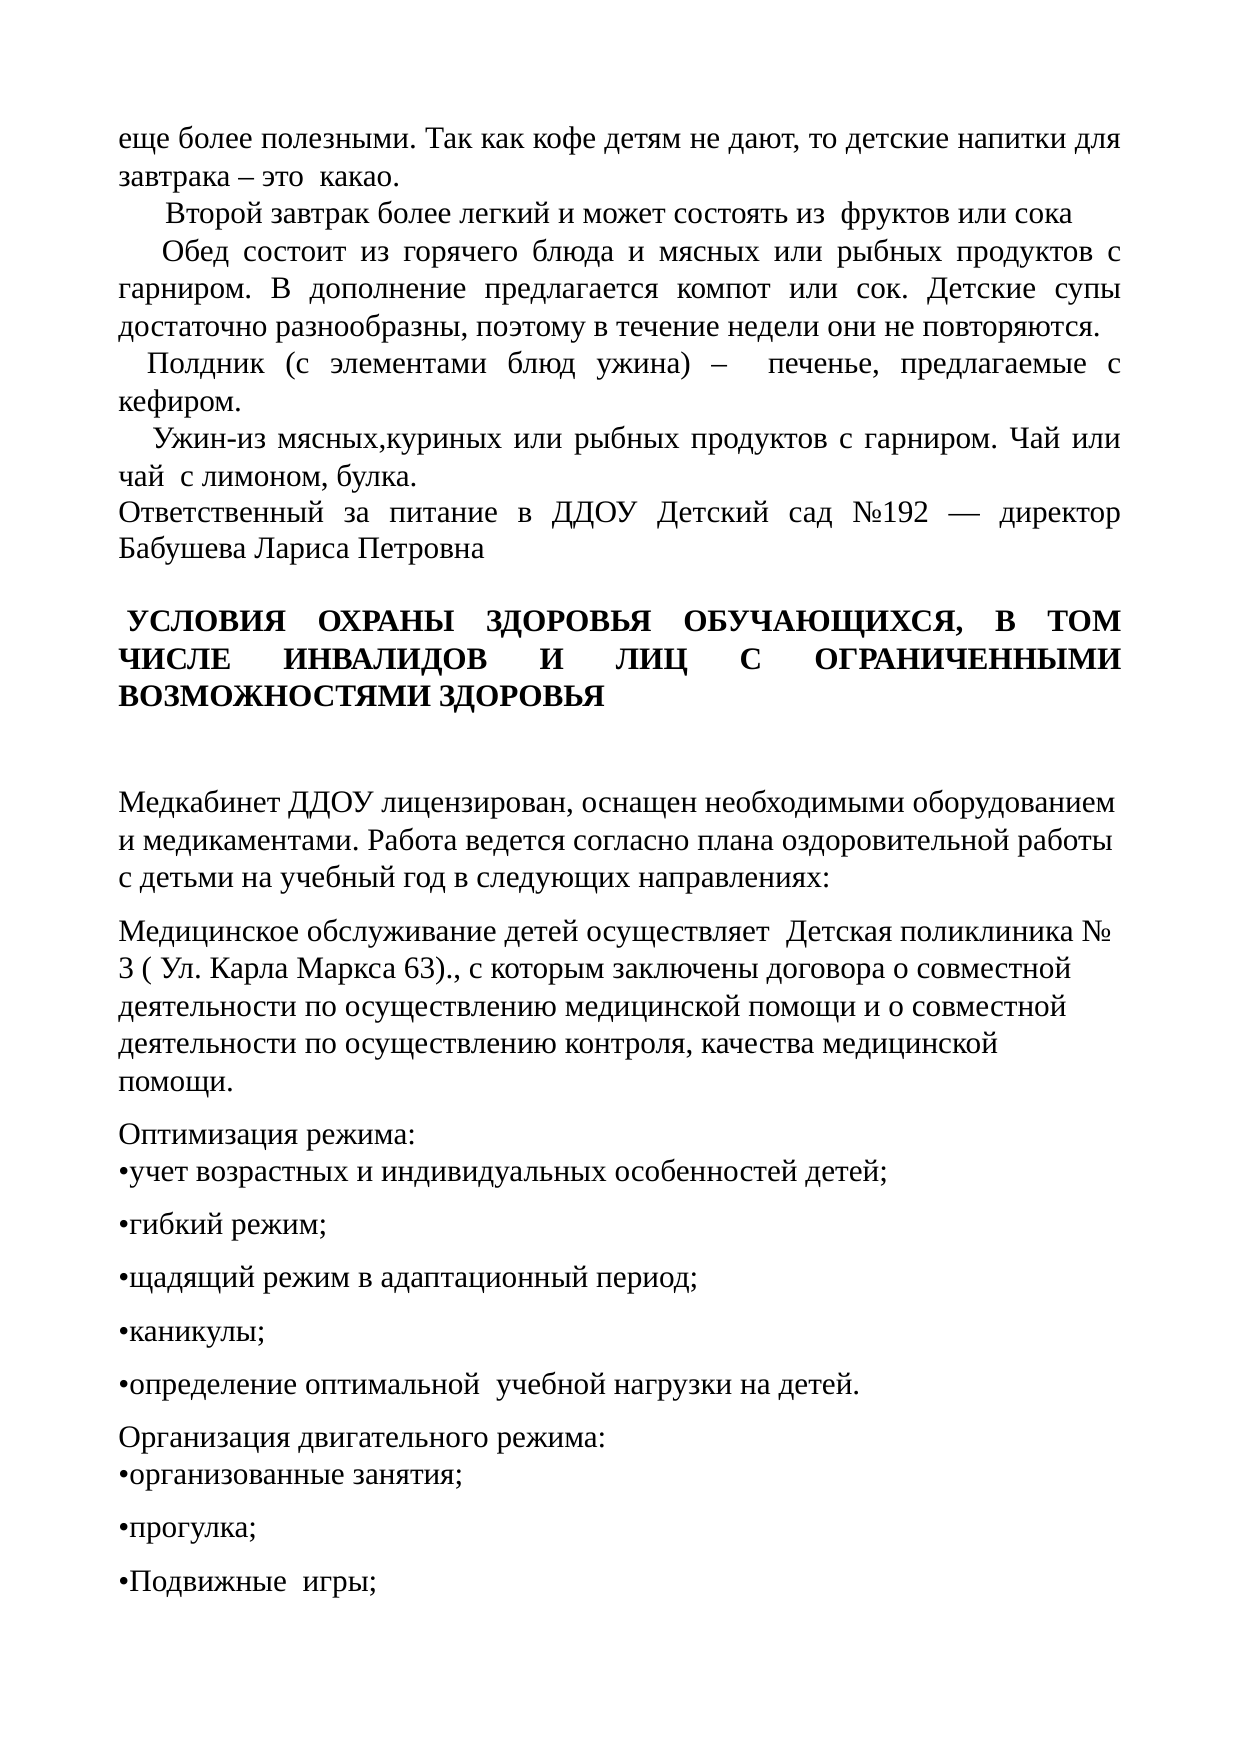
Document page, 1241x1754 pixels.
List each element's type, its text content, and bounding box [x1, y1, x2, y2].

text Второй завтрак более легкий и может состоять из фруктов или сока [118, 193, 1122, 231]
text Полдник (с элементами блюд ужина) – печенье, предлагаемые с кефиром. [118, 343, 1122, 418]
text •гибкий режим; [118, 1204, 1122, 1242]
text •определение оптимальной учебной нагрузки на детей. [118, 1363, 1122, 1401]
text Обед состоит из горячего блюда и мясных или рыбных продуктов с гарниром. В дополнение предлагается компот или сок. Детские супы достаточно разнообразны, поэтому в течение недели они не повторяются. [118, 231, 1122, 343]
text •организованные занятия; [118, 1454, 1122, 1492]
text •каникулы; [118, 1310, 1122, 1348]
text Медкабинет ДДОУ лицензирован, оснащен необходимыми оборудованием и медикаментами. Работа ведется согласно плана оздоровительной работы с детьми на учебный год в следующих направлениях: [118, 782, 1122, 895]
text •прогулка; [118, 1507, 1122, 1545]
text УСЛОВИЯ ОХРАНЫ ЗДОРОВЬЯ ОБУЧАЮЩИХСЯ, В ТОМ ЧИСЛЕ ИНВАЛИДОВ И ЛИЦ С ОГРАНИЧЕННЫМИ ВОЗМОЖНОСТЯМИ ЗДОРОВЬЯ [118, 601, 1122, 713]
text •Подвижные игры; [118, 1560, 1122, 1598]
text •учет возрастных и индивидуальных особенностей детей; [118, 1151, 1122, 1188]
text •щадящий режим в адаптационный период; [118, 1257, 1122, 1295]
text Оптимизация режима: [118, 1113, 1122, 1151]
text Медицинское обслуживание детей осуществляет Детская поликлиника № 3 ( Ул. Карла Маркса 63)., с которым заключены договора о совместной деятельности по осуществлению медицинской помощи и о совместной деятельности по осуществлению контроля, качества медицинской помощи. [118, 910, 1122, 1098]
text еще более полезными. Так как кофе детям не дают, то детские напитки для завтрака – это какао. [118, 118, 1122, 193]
text Организация двигательного режима: [118, 1417, 1122, 1454]
text Ужин-из мясных,куриных или рыбных продуктов с гарниром. Чай или чай с лимоном, булка. [118, 418, 1122, 493]
text Ответственный за питание в ДДОУ Детский сад №192 — директор Бабушева Лариса Петровна [118, 493, 1122, 565]
